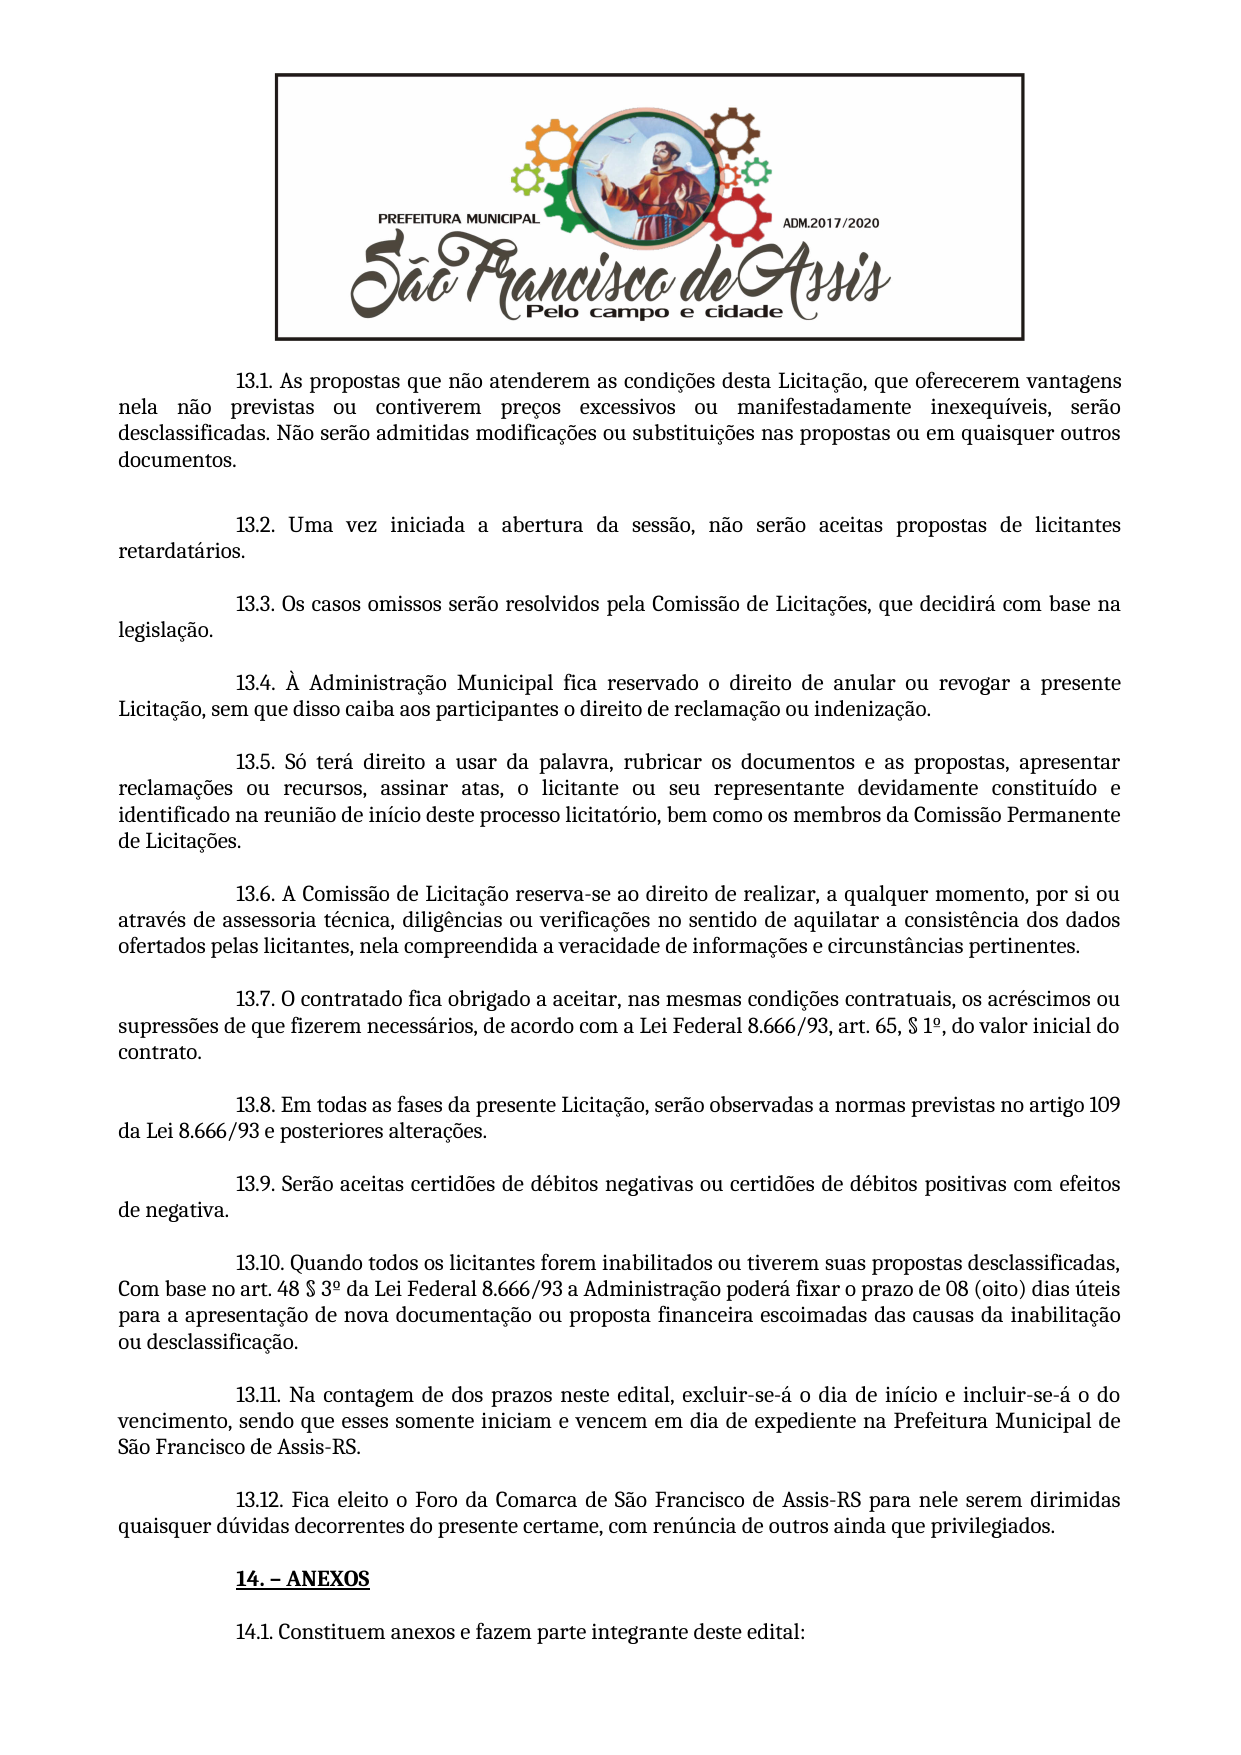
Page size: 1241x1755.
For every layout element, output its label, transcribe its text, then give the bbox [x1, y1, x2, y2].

text 13.1. As propostas que não atenderem as condições desta Licita­ção, que oferecerem vantagens nela não previstas ou contiverem preços excessivos ou manifestadamente inexequíveis, serão desclassificadas. Não serão admitidas modificações ou substituições nas propostas ou em quaisquer outros documentos. [118, 367, 1122, 473]
text 13.9. Serão aceitas certidões de débitos negativas ou certidões de débitos positivas com efeitos de negativa. [118, 1171, 1122, 1223]
text 14.1. Constituem anexos e fazem parte integrante deste edital: [118, 1618, 1122, 1645]
text 13.2. Uma vez iniciada a abertura da sessão, não serão aceitas propostas de licitantes retardatários. [118, 512, 1122, 564]
text 13.3. Os casos omissos serão resolvidos pela Comissão de Licitações, que decidirá com base na legislação. [118, 591, 1122, 643]
text 13.5. Só terá direito a usar da palavra, rubricar os documentos e as propostas, apresentar reclamações ou recursos, assinar atas, o licitante ou seu representante devidamente constituído e identificado na reunião de início deste processo licitatório, bem como os membros da Comissão Permanente de Licitações. [118, 749, 1122, 854]
text 13.10. Quando todos os licitantes forem inabilitados ou tiverem suas propostas desclassificadas, Com base no art. 48 § 3º da Lei Federal 8.666/93 a Administração poderá fixar o prazo de 08 (oito) dias úteis para a apresentação de nova documentação ou proposta financeira escoimadas das causas da inabilitação ou desclassificação. [118, 1249, 1122, 1355]
text 14. – ANEXOS [118, 1566, 1122, 1592]
text 13.7. O contratado fica obrigado a aceitar, nas mesmas condições contratuais, os acréscimos ou supressões de que fizerem necessários, de acordo com a Lei Federal 8.666/93, art. 65, § 1º, do valor inicial do contrato. [118, 986, 1122, 1065]
text 13.8. Em todas as fases da presente Licitação, serão observadas a normas previstas no artigo 109 da Lei 8.666/93 e posteriores alterações. [118, 1091, 1122, 1144]
text 13.4. À Administração Municipal fica reservado o direito de anular ou revogar a presente Licitação, sem que disso caiba aos participantes o direito de reclamação ou indenização. [118, 670, 1122, 722]
text 13.12. Fica eleito o Foro da Comarca de São Francisco de Assis-RS para nele serem dirimidas quaisquer dúvidas decorrentes do presente certame, com renúncia de outros ainda que privilegiados. [118, 1487, 1122, 1539]
text 13.11. Na contagem de dos prazos neste edital, excluir-se-á o dia de início e incluir-se-á o do vencimento, sendo que esses somente iniciam e vencem em dia de expediente na Prefeitura Municipal de São Francisco de Assis-RS. [118, 1381, 1122, 1460]
text 13.6. A Comissão de Licitação reserva-se ao direito de realizar, a qualquer momento, por si ou através de assessoria técnica, diligências ou verificações no sentido de aquilatar a consistência dos dados ofertados pelas licitantes, nela compreendida a veracidade de informações e circunstâncias pertinentes. [118, 881, 1122, 960]
